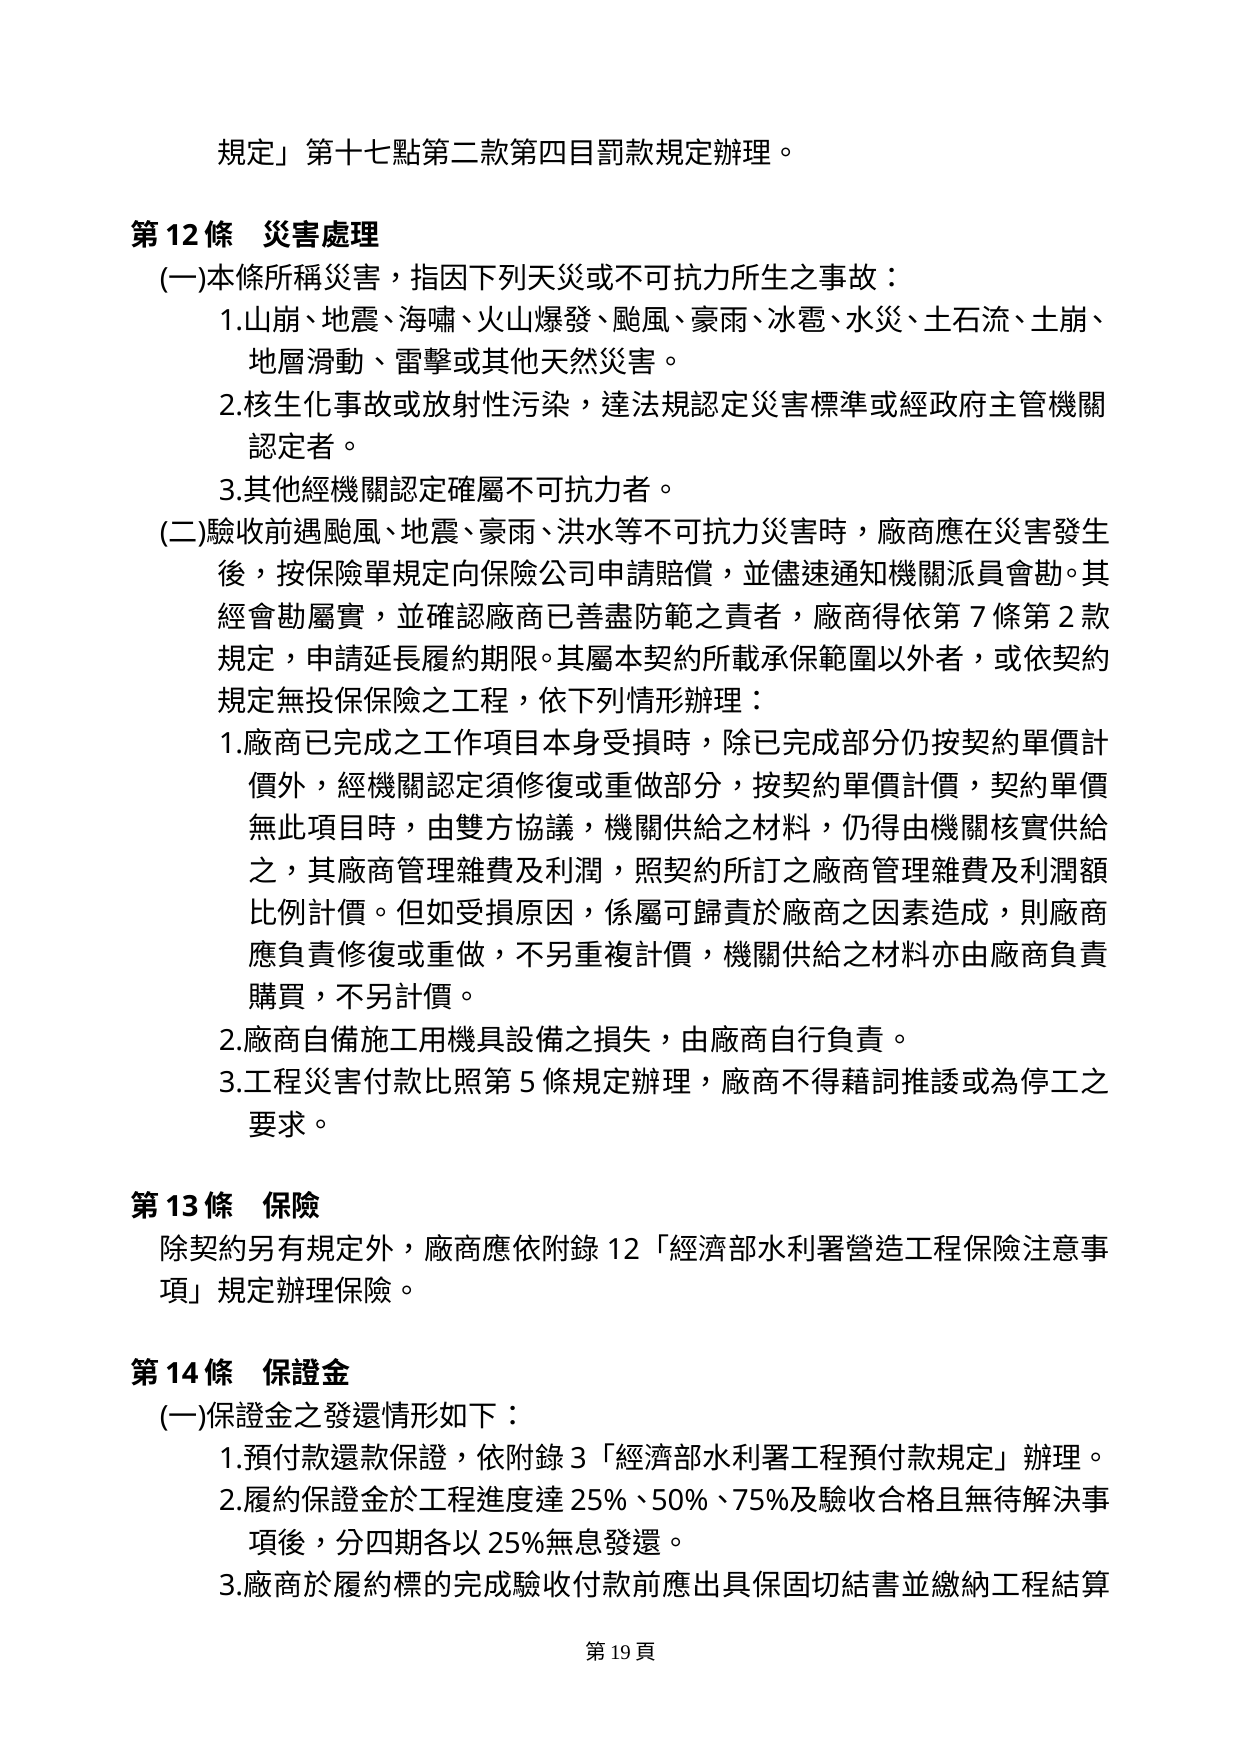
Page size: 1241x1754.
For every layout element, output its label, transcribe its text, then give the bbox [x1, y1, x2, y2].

text (二)驗收前遇颱風、地震、豪雨、洪水等不可抗力災害時，廠商應在災害發生後，按保險單規定向保險公司申請賠償，並儘速通知機關派員會勘。其經會勘屬實，並確認廠商已善盡防範之責者，廠商得依第7條第2款規定，申請延長履約期限。其屬本契約所載承保範圍以外者，或依契約規定無投保保險之工程，依下列情形辦理： [159, 508, 1110, 720]
text 2.履約保證金於工程進度達25%、50%、75%及驗收合格且無待解決事項後，分四期各以25%無息發還。 [218, 1477, 1110, 1562]
text 3.工程災害付款比照第5條規定辦理，廠商不得藉詞推諉或為停工之要求。 [218, 1059, 1110, 1143]
text 除契約另有規定外，廠商應依附錄12「經濟部水利署營造工程保險注意事項」規定辦理保險。 [159, 1225, 1110, 1310]
text (一)保證金之發還情形如下： [159, 1392, 1110, 1434]
text 第13條 保險 [130, 1183, 1110, 1225]
text 1.廠商已完成之工作項目本身受損時，除已完成部分仍按契約單價計價外，經機關認定須修復或重做部分，按契約單價計價，契約單價無此項目時，由雙方協議，機關供給之材料，仍得由機關核實供給之，其廠商管理雜費及利潤，照契約所訂之廠商管理雜費及利潤額比例計價。但如受損原因，係屬可歸責於廠商之因素造成，則廠商應負責修復或重做，不另重複計價，機關供給之材料亦由廠商負責購買，不另計價。 [218, 720, 1110, 1016]
text 3.廠商於履約標的完成驗收付款前應出具保固切結書並繳納工程結算 [218, 1562, 1110, 1604]
text 第12條 災害處理 [130, 212, 1110, 254]
text (一)本條所稱災害，指因下列天災或不可抗力所生之事故： [159, 254, 1110, 297]
text 第14條 保證金 [130, 1350, 1110, 1392]
text 3.其他經機關認定確屬不可抗力者。 [218, 466, 1108, 508]
text 2.核生化事故或放射性污染，達法規認定災害標準或經政府主管機關認定者。 [218, 381, 1108, 466]
text 2.廠商自備施工用機具設備之損失，由廠商自行負責。 [218, 1016, 1110, 1059]
text 1.預付款還款保證，依附錄3「經濟部水利署工程預付款規定」辦理。 [218, 1434, 1110, 1477]
text 規定」第十七點第二款第四目罰款規定辦理。 [159, 130, 1110, 172]
text 1.山崩、地震、海嘯、火山爆發、颱風、豪雨、冰雹、水災、土石流、土崩、地層滑動、雷擊或其他天然災害。 [218, 297, 1108, 381]
